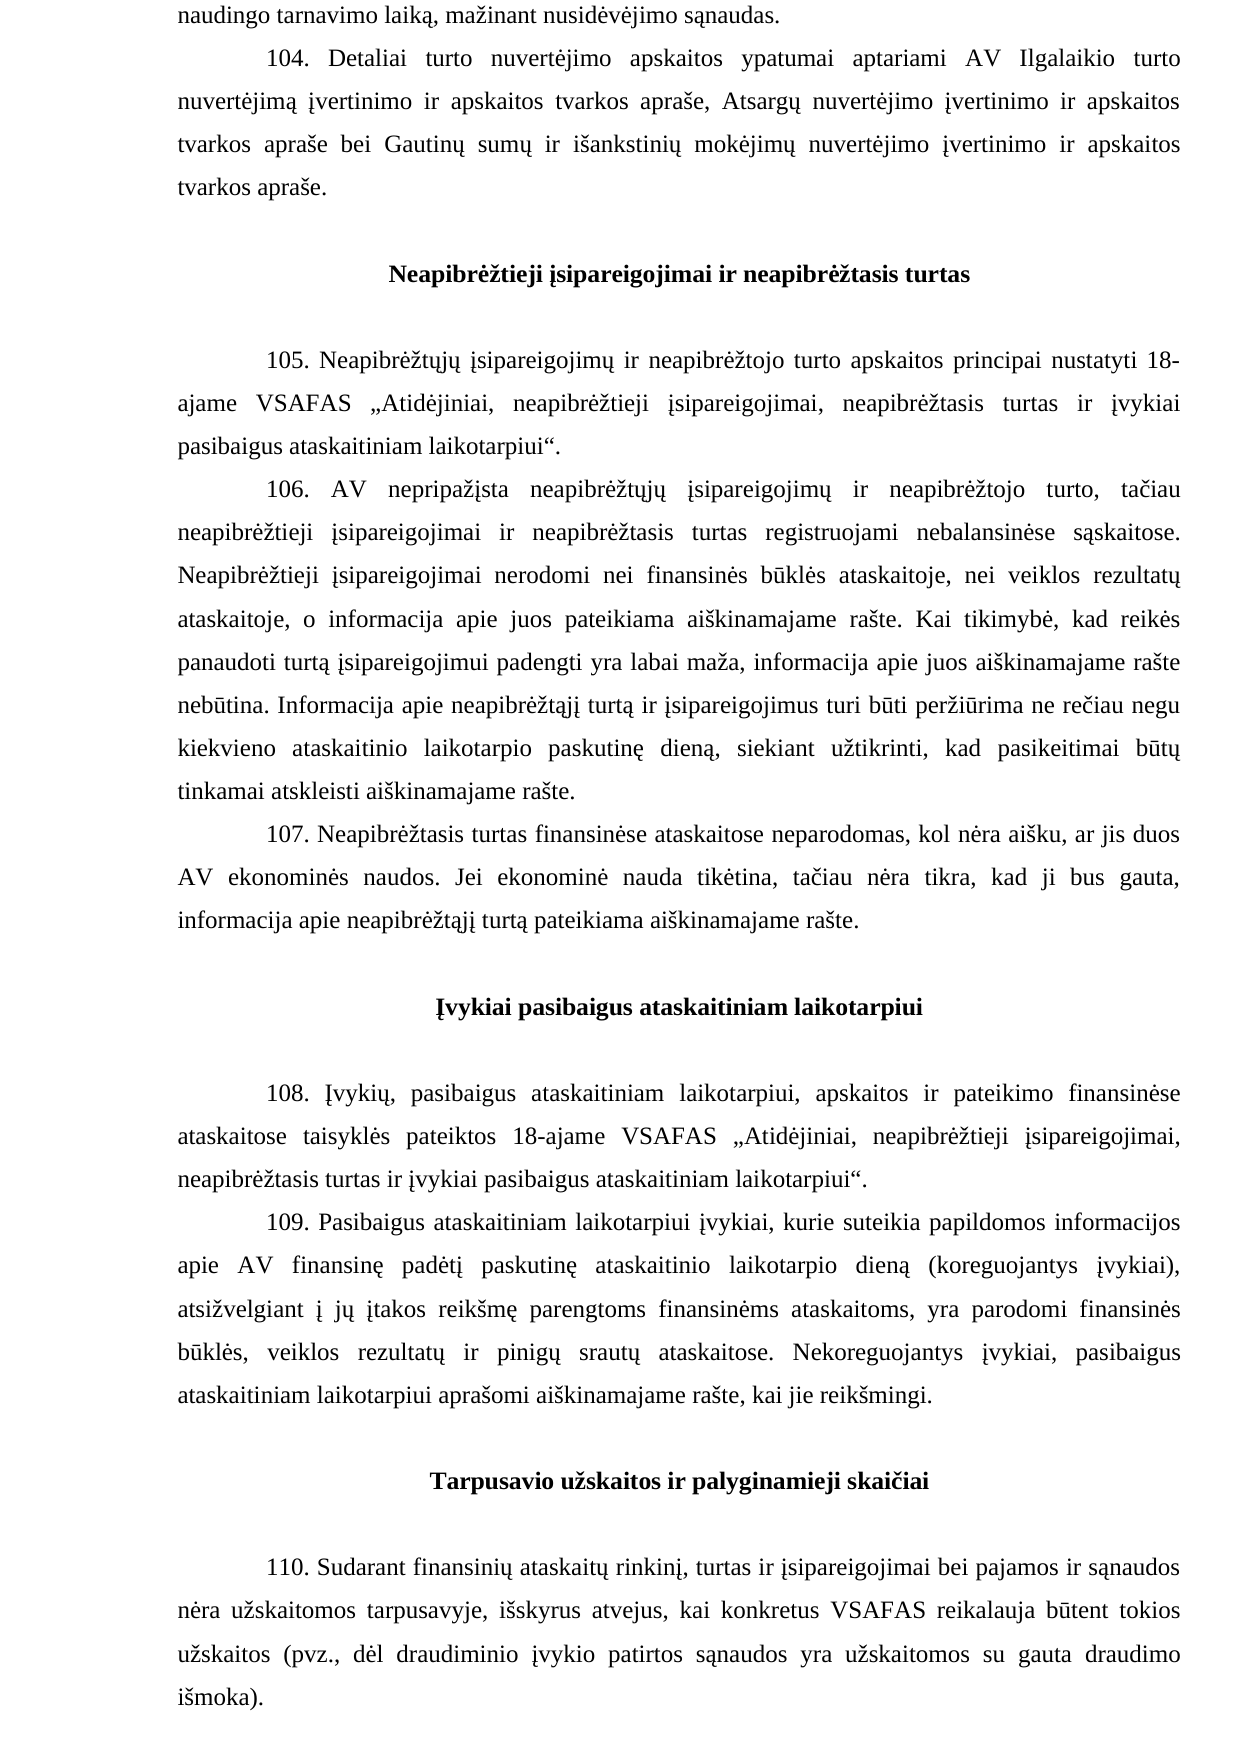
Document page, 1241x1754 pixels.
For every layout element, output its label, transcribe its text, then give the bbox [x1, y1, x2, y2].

text 110. Sudarant finansinių ataskaitų rinkinį, turtas ir įsipareigojimai bei pajamos ir sąnaudos nėra užskaitomos tarpusavyje, išskyrus atvejus, kai konkretus VSAFAS reikalauja būtent tokios užskaitos (pvz., dėl draudiminio įvykio patirtos sąnaudos yra užskaitomos su gauta draudimo išmoka). [177, 1552, 1181, 1711]
text Neapibrėžtieji įsipareigojimai ir neapibrėžtasis turtas [177, 259, 1181, 287]
text 108. Įvykių, pasibaigus ataskaitiniam laikotarpiui, apskaitos ir pateikimo finansinėse ataskaitose taisyklės pateiktos 18-ajame VSAFAS „Atidėjiniai, neapibrėžtieji įsipareigojimai, neapibrėžtasis turtas ir įvykiai pasibaigus ataskaitiniam laikotarpiui“. [177, 1078, 1181, 1193]
text naudingo tarnavimo laiką, mažinant nusidėvėjimo sąnaudas. [177, 0, 1181, 29]
text Įvykiai pasibaigus ataskaitiniam laikotarpiui [177, 992, 1181, 1021]
text 104. Detaliai turto nuvertėjimo apskaitos ypatumai aptariami AV Ilgalaikio turto nuvertėjimą įvertinimo ir apskaitos tvarkos apraše, Atsargų nuvertėjimo įvertinimo ir apskaitos tvarkos apraše bei Gautinų sumų ir išankstinių mokėjimų nuvertėjimo įvertinimo ir apskaitos tvarkos apraše. [177, 43, 1181, 201]
text 109. Pasibaigus ataskaitiniam laikotarpiui įvykiai, kurie suteikia papildomos informacijos apie AV finansinę padėtį paskutinę ataskaitinio laikotarpio dieną (koreguojantys įvykiai), atsižvelgiant į jų įtakos reikšmę parengtoms finansinėms ataskaitoms, yra parodomi finansinės būklės, veiklos rezultatų ir pinigų srautų ataskaitose. Nekoreguojantys įvykiai, pasibaigus ataskaitiniam laikotarpiui aprašomi aiškinamajame rašte, kai jie reikšmingi. [177, 1207, 1181, 1409]
text 106. AV nepripažįsta neapibrėžtųjų įsipareigojimų ir neapibrėžtojo turto, tačiau neapibrėžtieji įsipareigojimai ir neapibrėžtasis turtas registruojami nebalansinėse sąskaitose. Neapibrėžtieji įsipareigojimai nerodomi nei finansinės būklės ataskaitoje, nei veiklos rezultatų ataskaitoje, o informacija apie juos pateikiama aiškinamajame rašte. Kai tikimybė, kad reikės panaudoti turtą įsipareigojimui padengti yra labai maža, informacija apie juos aiškinamajame rašte nebūtina. Informacija apie neapibrėžtąjį turtą ir įsipareigojimus turi būti peržiūrima ne rečiau negu kiekvieno ataskaitinio laikotarpio paskutinę dieną, siekiant užtikrinti, kad pasikeitimai būtų tinkamai atskleisti aiškinamajame rašte. [177, 474, 1181, 805]
text 107. Neapibrėžtasis turtas finansinėse ataskaitose neparodomas, kol nėra aišku, ar jis duos AV ekonominės naudos. Jei ekonominė nauda tikėtina, tačiau nėra tikra, kad ji bus gauta, informacija apie neapibrėžtąjį turtą pateikiama aiškinamajame rašte. [177, 819, 1181, 934]
text 105. Neapibrėžtųjų įsipareigojimų ir neapibrėžtojo turto apskaitos principai nustatyti 18-ajame VSAFAS „Atidėjiniai, neapibrėžtieji įsipareigojimai, neapibrėžtasis turtas ir įvykiai pasibaigus ataskaitiniam laikotarpiui“. [177, 345, 1181, 460]
text Tarpusavio užskaitos ir palyginamieji skaičiai [177, 1466, 1181, 1495]
